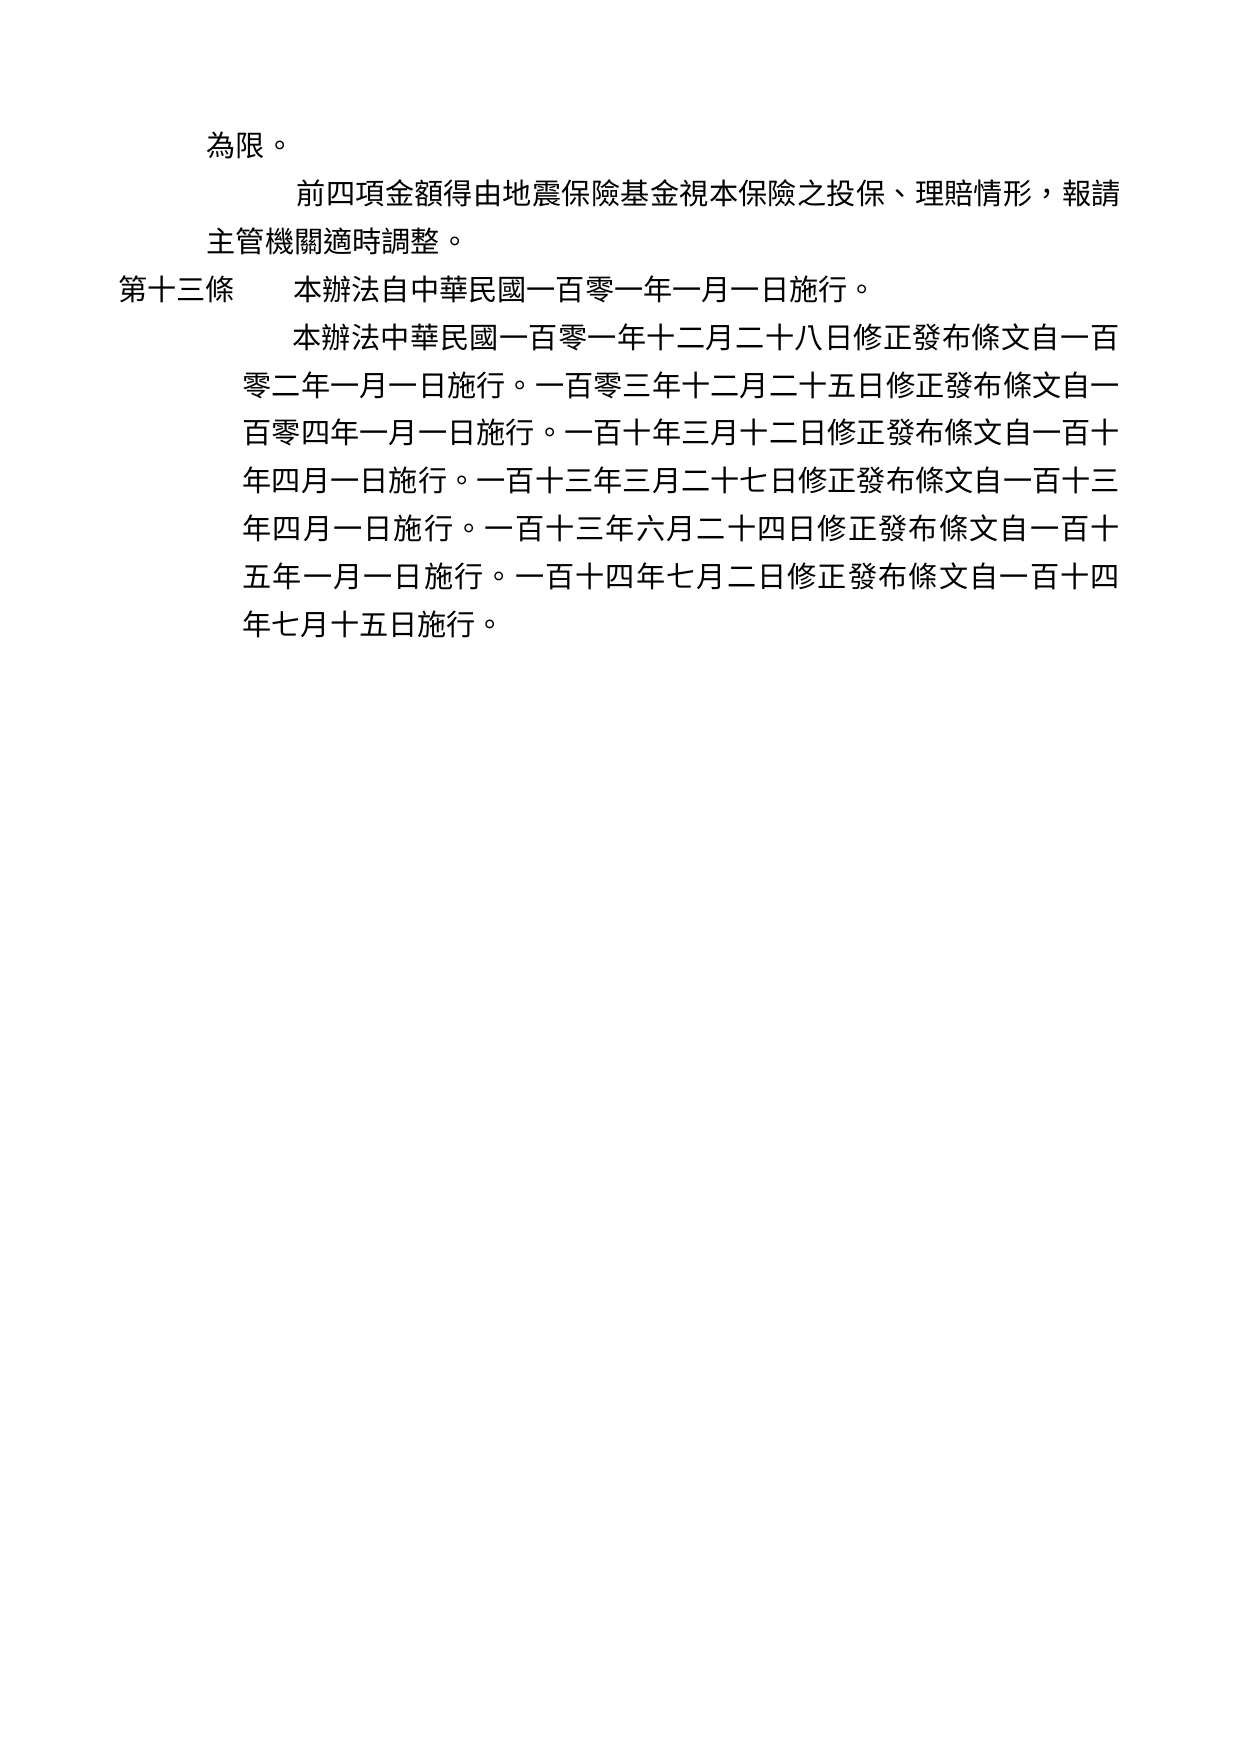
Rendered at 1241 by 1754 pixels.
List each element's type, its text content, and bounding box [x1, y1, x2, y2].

text 為限。 [118, 118, 1122, 166]
text 前四項金額得由地震保險基金視本保險之投保、理賠情形，報請主管機關適時調整。 [118, 166, 1122, 262]
text 本辦法中華民國一百零一年十二月二十八日修正發布條文自一百零二年一月一日施行。一百零三年十二月二十五日修正發布條文自一百零四年一月一日施行。一百十年三月十二日修正發布條文自一百十年四月一日施行。一百十三年三月二十七日修正發布條文自一百十三年四月一日施行。一百十三年六月二十四日修正發布條文自一百十 五年一月一日施行。一百十四年七月二日修正發布條文自一百十四 年七月十五日施行。 [242, 310, 1122, 645]
text 第十三條 本辦法自中華民國一百零一年一月一日施行。 [118, 262, 1122, 310]
